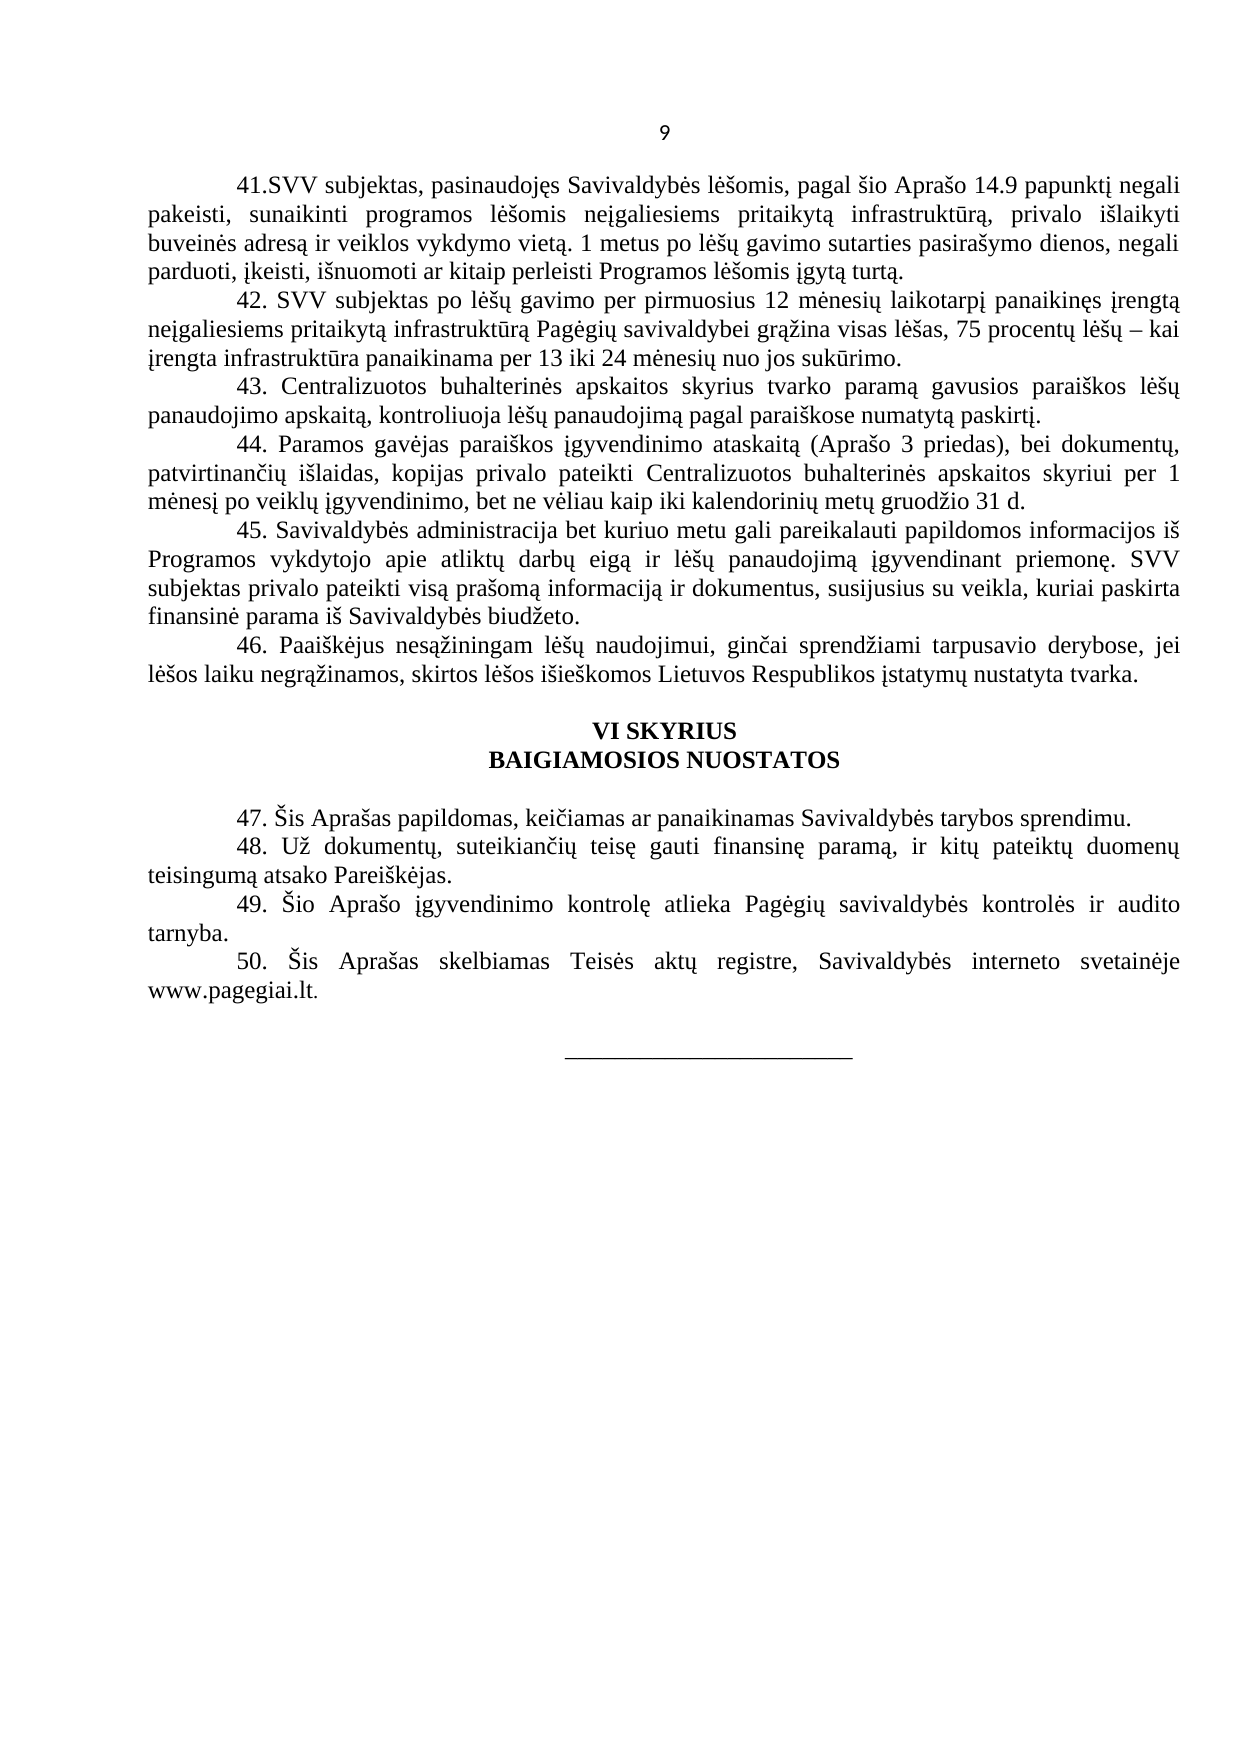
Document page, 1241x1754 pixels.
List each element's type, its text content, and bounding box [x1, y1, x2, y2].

text VI SKYRIUS [148, 716, 1181, 745]
text BAIGIAMOSIOS NUOSTATOS [148, 745, 1181, 774]
text 41.SVV subjektas, pasinaudojęs Savivaldybės lėšomis, pagal šio Aprašo 14.9 papunktį negali pakeisti, sunaikinti programos lėšomis neįgaliesiems pritaikytą infrastruktūrą, privalo išlaikyti buveinės adresą ir veiklos vykdymo vietą. 1 metus po lėšų gavimo sutarties pasirašymo dienos, negali parduoti, įkeisti, išnuomoti ar kitaip perleisti Programos lėšomis įgytą turtą. [148, 170, 1181, 285]
text 49. Šio Aprašo įgyvendinimo kontrolę atlieka Pagėgių savivaldybės kontrolės ir audito tarnyba. [148, 889, 1181, 946]
text 44. Paramos gavėjas paraiškos įgyvendinimo ataskaitą (Aprašo 3 priedas), bei dokumentų, patvirtinančių išlaidas, kopijas privalo pateikti Centralizuotos buhalterinės apskaitos skyriui per 1 mėnesį po veiklų įgyvendinimo, bet ne vėliau kaip iki kalendorinių metų gruodžio 31 d. [148, 429, 1181, 515]
text 48. Už dokumentų, suteikiančių teisę gauti finansinę paramą, ir kitų pateiktų duomenų teisingumą atsako Pareiškėjas. [148, 831, 1181, 889]
text 50. Šis Aprašas skelbiamas Teisės aktų registre, Savivaldybės interneto svetainėje www.pagegiai.lt. [148, 946, 1181, 1004]
text 45. Savivaldybės administracija bet kuriuo metu gali pareikalauti papildomos informacijos iš Programos vykdytojo apie atliktų darbų eigą ir lėšų panaudojimą įgyvendinant priemonę. SVV subjektas privalo pateikti visą prašomą informaciją ir dokumentus, susijusius su veikla, kuriai paskirta finansinė parama iš Savivaldybės biudžeto. [148, 515, 1181, 630]
text 47. Šis Aprašas papildomas, keičiamas ar panaikinamas Savivaldybės tarybos sprendimu. [148, 803, 1181, 831]
text 43. Centralizuotos buhalterinės apskaitos skyrius tvarko paramą gavusios paraiškos lėšų panaudojimo apskaitą, kontroliuoja lėšų panaudojimą pagal paraiškose numatytą paskirtį. [148, 371, 1181, 429]
text 46. Paaiškėjus nesąžiningam lėšų naudojimui, ginčai sprendžiami tarpusavio derybose, jei lėšos laiku negrąžinamos, skirtos lėšos išieškomos Lietuvos Respublikos įstatymų nustatyta tvarka. [148, 630, 1181, 688]
text _______________________ [148, 1033, 1181, 1061]
text 42. SVV subjektas po lėšų gavimo per pirmuosius 12 mėnesių laikotarpį panaikinęs įrengtą neįgaliesiems pritaikytą infrastruktūrą Pagėgių savivaldybei grąžina visas lėšas, 75 procentų lėšų – kai įrengta infrastruktūra panaikinama per 13 iki 24 mėnesių nuo jos sukūrimo. [148, 285, 1181, 371]
